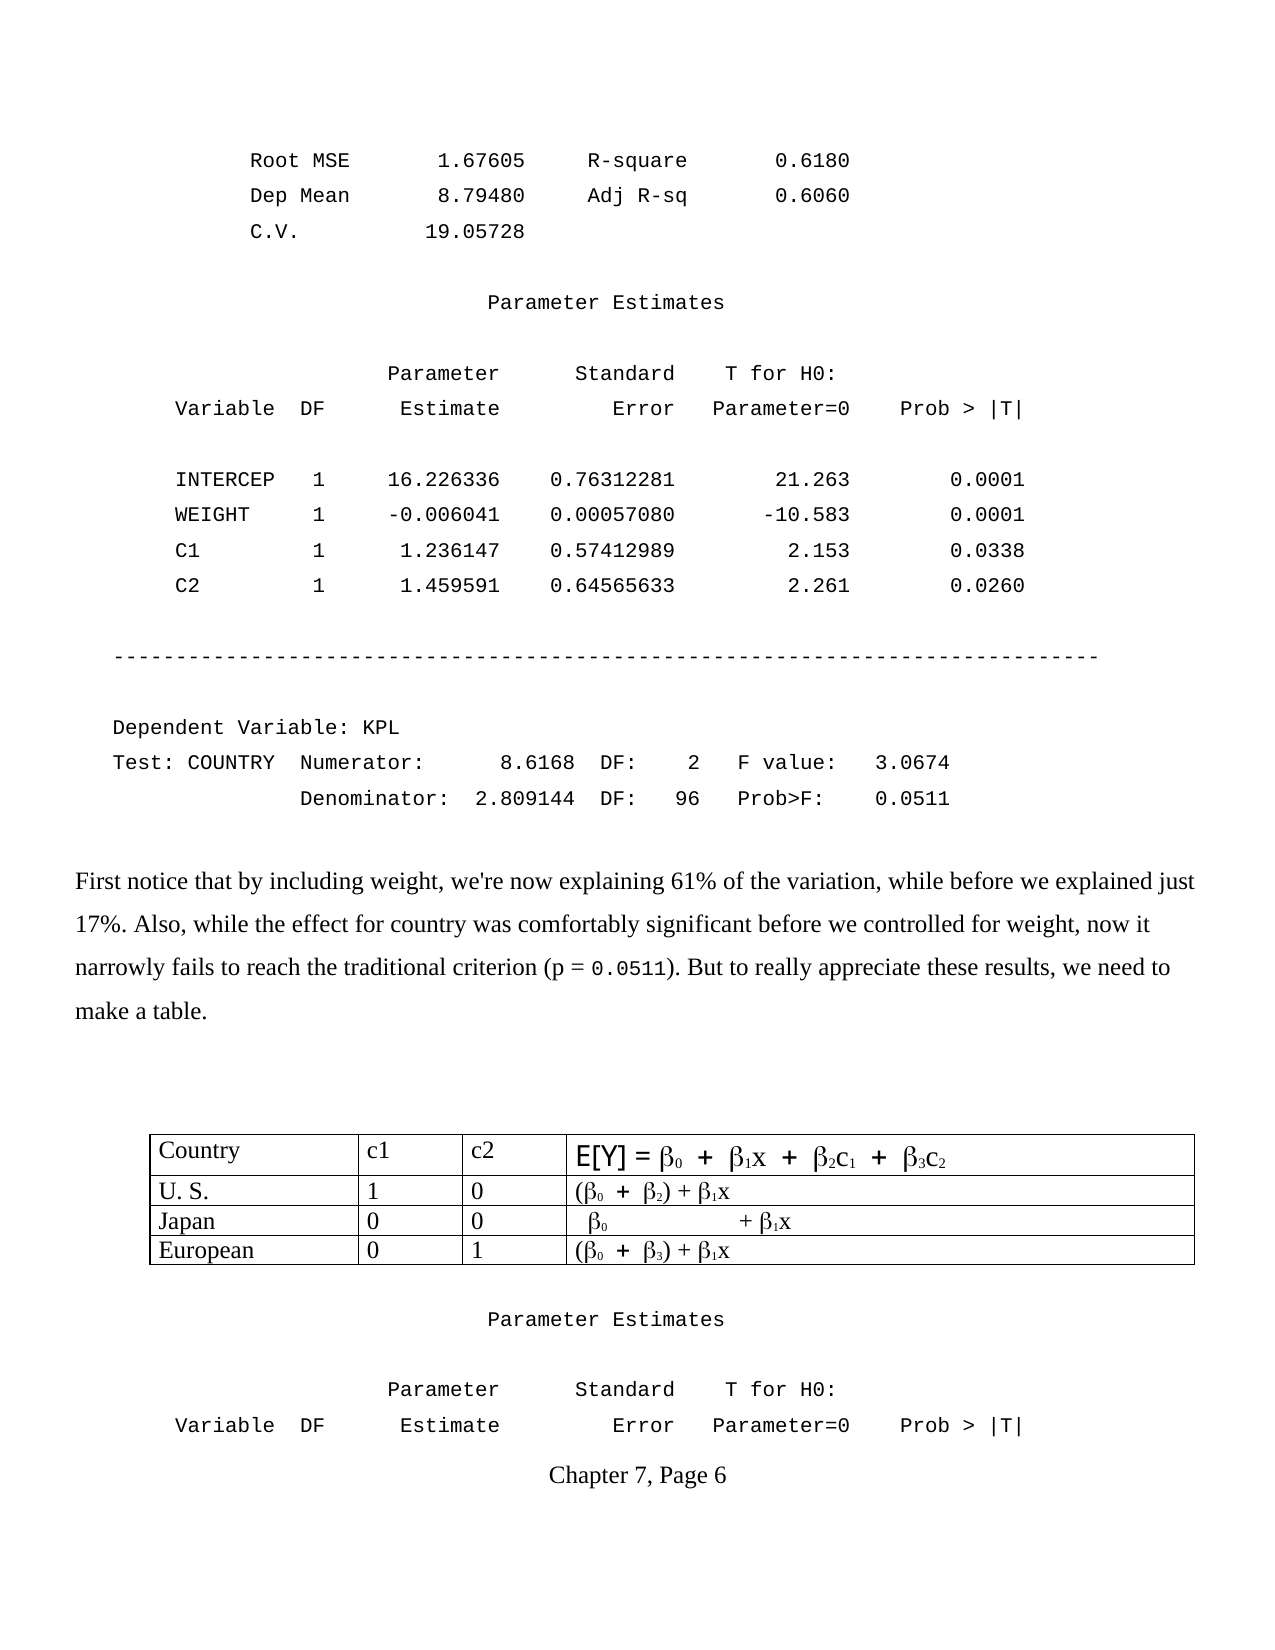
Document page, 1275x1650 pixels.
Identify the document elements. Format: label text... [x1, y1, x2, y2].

table_header c1 [359, 1135, 462, 1175]
text Parameter Estimates [112, 292, 1162, 315]
table_cell 0 [463, 1206, 566, 1234]
text Parameter Standard T for H0: [112, 1379, 1162, 1403]
text Variable DF Estimate Error Parameter=0 Prob > |T| [112, 398, 1162, 422]
table_cell 0 [359, 1236, 462, 1264]
text Dep Mean 8.79480 Adj R-sq 0.6060 [112, 185, 1162, 209]
text INTERCEP 1 16.226336 0.76312281 21.263 0.0001 [112, 469, 1162, 492]
text Test: COUNTRY Numerator: 8.6168 DF: 2 F value: 3.0674 [112, 752, 1162, 776]
table_cell U. S. [151, 1176, 358, 1205]
text Variable DF Estimate Error Parameter=0 Prob > |T| [112, 1415, 1162, 1438]
table_header E[Y] = b0 + b1x + b2c1 + b3c2 [567, 1135, 1194, 1175]
text C1 1 1.236147 0.57412989 2.153 0.0338 [112, 539, 1162, 563]
text WEIGHT 1 -0.006041 0.00057080 -10.583 0.0001 [112, 504, 1162, 528]
table_cell 1 [463, 1236, 566, 1264]
table_cell European [151, 1236, 358, 1264]
table_cell (b0 + b2) + b1x [567, 1176, 1194, 1205]
table_cell 0 [463, 1176, 566, 1205]
text C.V. 19.05728 [112, 221, 1162, 244]
text Parameter Standard T for H0: [112, 362, 1162, 386]
text Denominator: 2.809144 DF: 96 Prob>F: 0.0511 [112, 787, 1162, 811]
text Dependent Variable: KPL [112, 717, 1162, 740]
table_cell (b0 + b3) + b1x [567, 1236, 1194, 1264]
text Root MSE 1.67605 R-square 0.6180 [112, 150, 1162, 174]
table_cell b0 + b1x [567, 1206, 1194, 1234]
text ------------------------------------------------------------------------------- [112, 646, 1162, 669]
text Parameter Estimates [112, 1308, 1162, 1332]
table_header Country [151, 1135, 358, 1175]
table_header c2 [463, 1135, 566, 1175]
text First notice that by including weight, we're now explaining 61% of the variation, while before we explained just 17%. Also, while the effect for country was comfortably significant before we controlled for weight, now it narrowly fails to reach the traditional criterion (p = 0.0511). But to really appreciate these results, we need to make a table. [75, 866, 1200, 1025]
table_cell Japan [151, 1206, 358, 1234]
table_cell 0 [359, 1206, 462, 1234]
text C2 1 1.459591 0.64565633 2.261 0.0260 [112, 575, 1162, 599]
table_cell 1 [359, 1176, 462, 1205]
